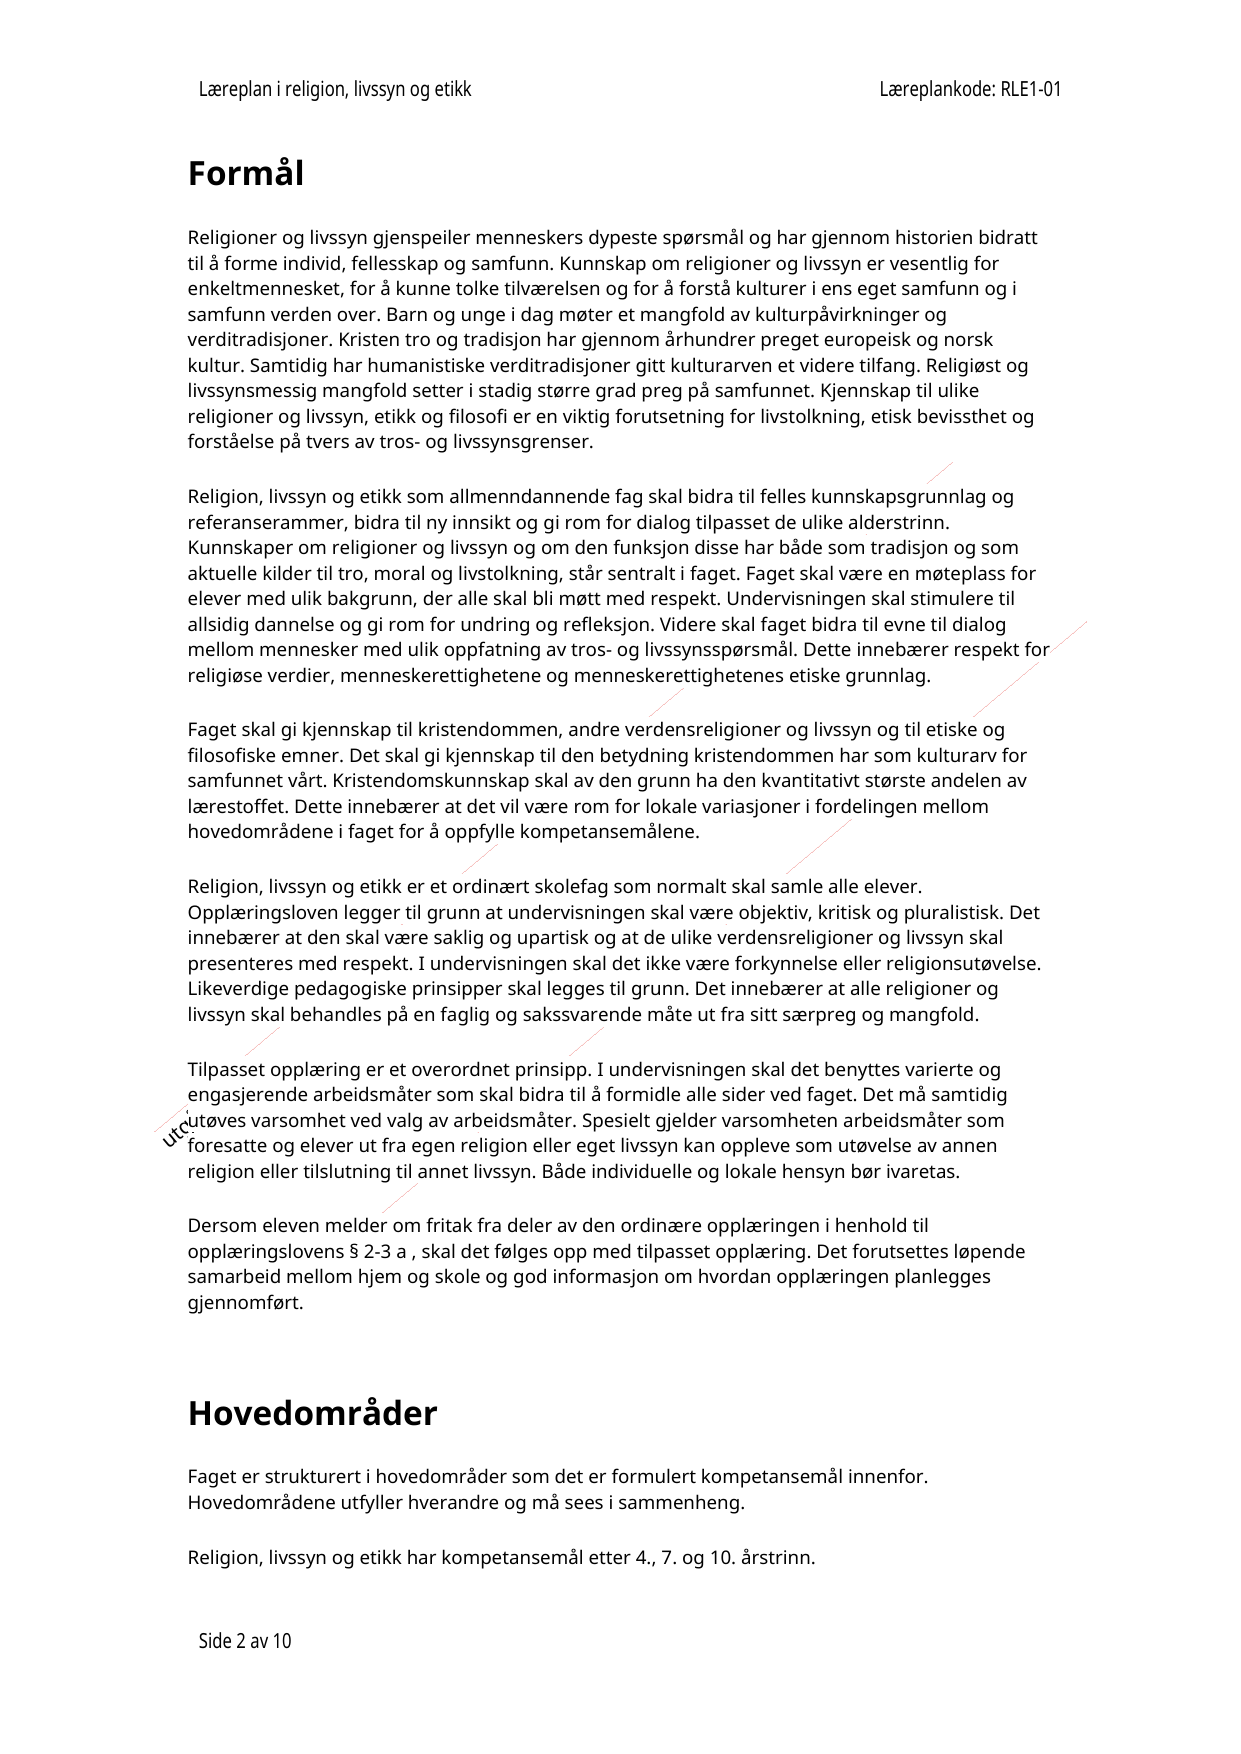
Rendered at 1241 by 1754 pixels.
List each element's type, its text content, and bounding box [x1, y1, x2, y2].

subtitle Formål [313, 150, 1053, 195]
text Faget er strukturert i hovedområder som det er formulert kompetansemål innenfor. Hovedområdene utfyller hverandre og må sees i sammenheng. [746, 1464, 1053, 1515]
text Religion, livssyn og etikk som allmenndannende fag skal bidra til felles kunnskapsgrunnlag og referanserammer, bidra til ny innsikt og gi rom for dialog tilpasset de ulike alderstrinn. Kunnskaper om religioner og livssyn og om den funksjon disse har både som tradisjon og som aktuelle kilder til tro, moral og livstolkning, står sentralt i faget. Faget skal være en møteplass for elever med ulik bakgrunn, der alle skal bli møtt med respekt. Undervisningen skal stimulere til allsidig dannelse og gi rom for undring og refleksjon. Videre skal faget bidra til evne til dialog mellom mennesker med ulik oppfatning av tros- og livssynsspørsmål. Dette innebærer respekt for religiøse verdier, menneskerettighetene og menneskerettighetenes etiske grunnlag. [867, 483, 1053, 651]
text Religion, livssyn og etikk er et ordinært skolefag som normalt skal samle alle elever. Opplæringsloven legger til grunn at undervisningen skal være objektiv, kritisk og pluralistisk. Det innebærer at den skal være saklig og upartisk og at de ulike verdensreligioner og livssyn skal presenteres med respekt. I undervisningen skal det ikke være forkynnelse eller religionsutøvelse. Likeverdige pedagogiske prinsipper skal legges til grunn. Det innebærer at alle religioner og livssyn skal behandles på en faglig og sakssvarende måte ut fra sitt særpreg og mangfold. [727, 873, 1053, 1027]
subtitle Hovedområder [447, 1344, 1053, 1435]
text Religioner og livssyn gjenspeiler menneskers dypeste spørsmål og har gjennom historien bidratt til å forme individ, fellesskap og samfunn. Kunnskap om religioner og livssyn er vesentlig for enkeltmennesket, for å kunne tolke tilværelsen og for å forstå kulturer i ens eget samfunn og i samfunn verden over. Barn og unge i dag møter et mangfold av kulturpåvirkninger og verditradisjoner. Kristen tro og tradisjon har gjennom århundrer preget europeisk og norsk kultur. Samtidig har humanistiske verditradisjoner gitt kulturarven et videre tilfang. Religiøst og livssynsmessig mangfold setter i stadig større grad preg på samfunnet. Kjennskap til ulike religioner og livssyn, etikk og filosofi er en viktig forutsetning for livstolkning, etisk bevissthet og forståelse på tvers av tros- og livssynsgrenser. [187, 224, 1053, 454]
text Tilpasset opplæring er et overordnet prinsipp. I undervisningen skal det benyttes varierte og engasjerende arbeidsmåter som skal bidra til å formidle alle sider ved faget. Det må samtidig utøves varsomhet ved valg av arbeidsmåter. Spesielt gjelder varsomheten arbeidsmåter som foresatte og elever ut fra egen religion eller eget livssyn kan oppleve som utøvelse av annen religion eller tilslutning til annet livssyn. Både individuelle og lokale hensyn bør ivaretas. [479, 1056, 1053, 1183]
text Religion, livssyn og etikk har kompetansemål etter 4., 7. og 10. årstrinn. [816, 1544, 1053, 1569]
text Dersom eleven melder om fritak fra deler av den ordinære opplæringen i henhold til opplæringslovens § 2-3 a , skal det følges opp med tilpasset opplæring. Det forutsettes løpende samarbeid mellom hjem og skole og god informasjon om hvordan opplæringen planlegges gjennomført. [309, 1213, 1053, 1315]
text Faget skal gi kjennskap til kristendommen, andre verdensreligioner og livssyn og til etiske og filosofiske emner. Det skal gi kjennskap til den betydning kristendommen har som kulturarv for samfunnet vårt. Kristendomskunnskap skal av den grunn ha den kvantitativt største andelen av lærestoffet. Dette innebærer at det vil være rom for lokale variasjoner i fordelingen mellom hovedområdene i faget for å oppfylle kompetansemålene. [823, 717, 1053, 844]
